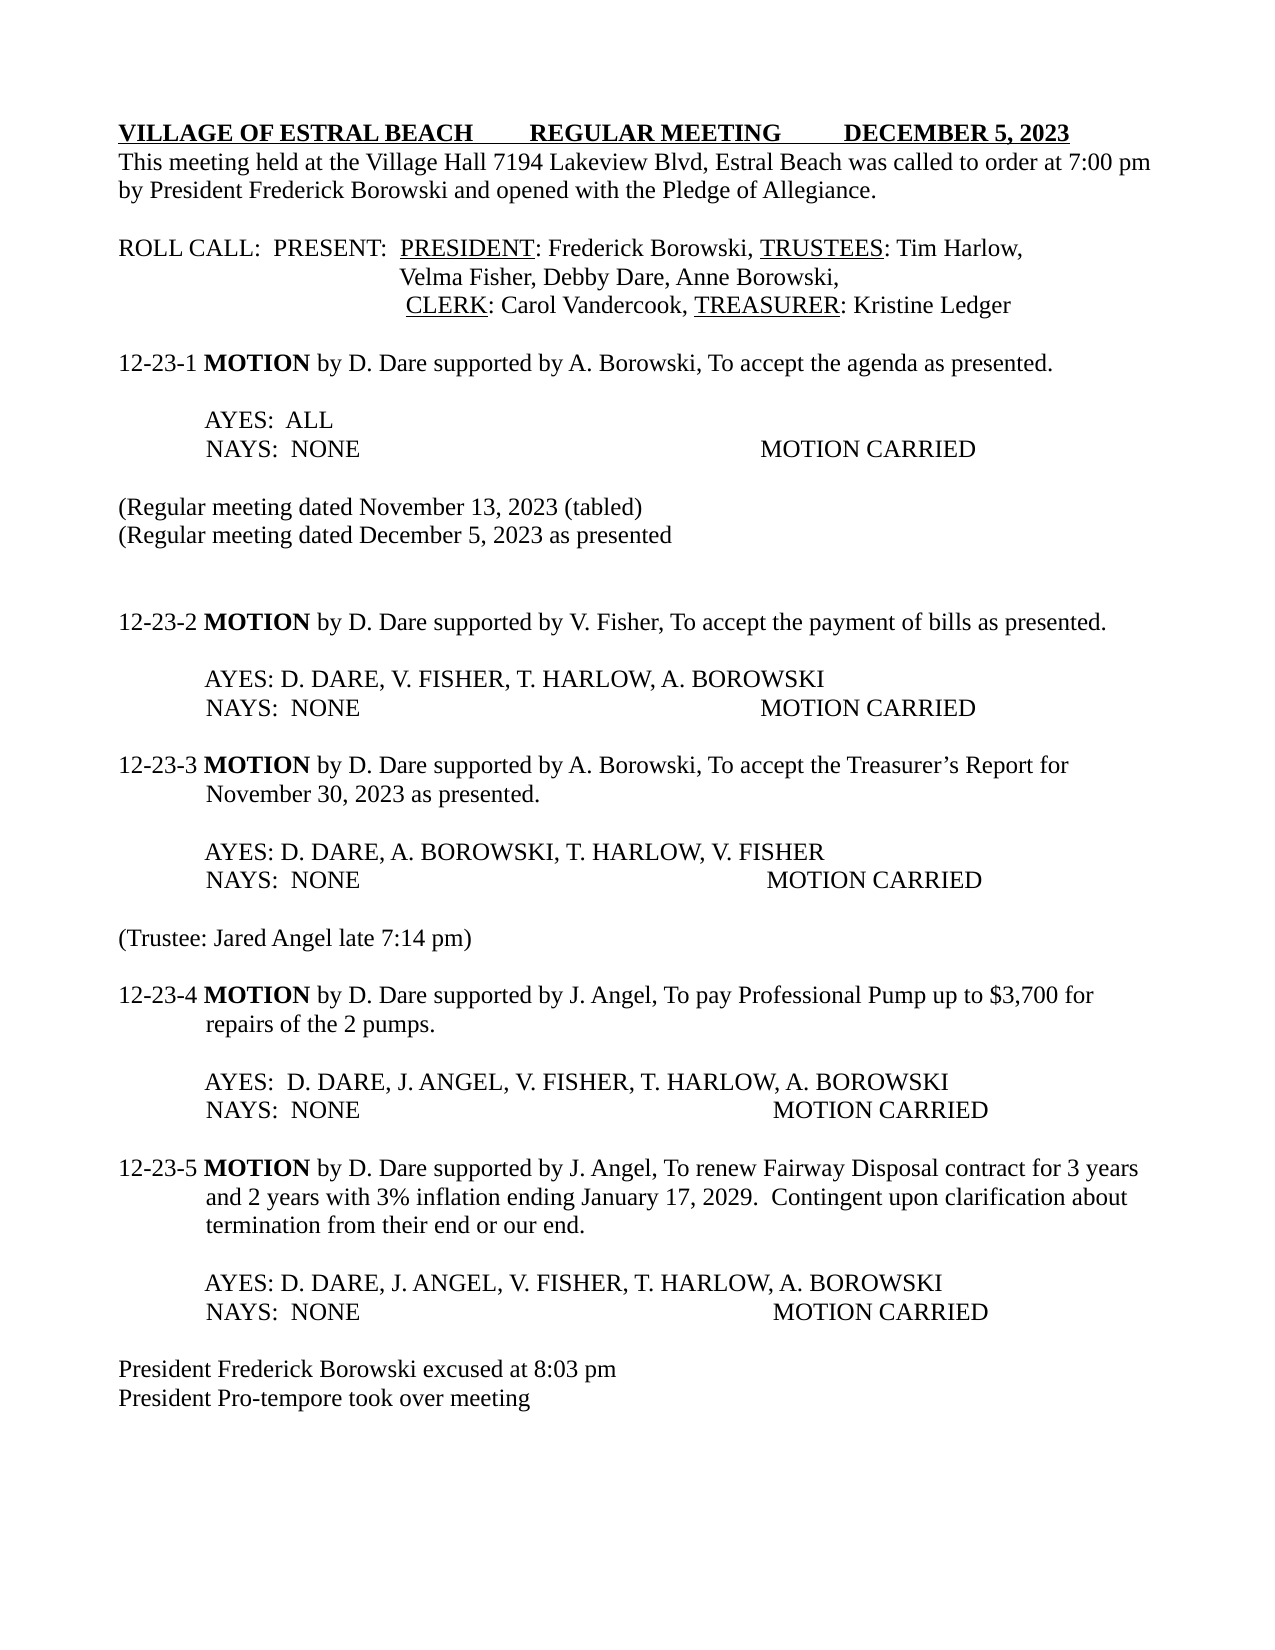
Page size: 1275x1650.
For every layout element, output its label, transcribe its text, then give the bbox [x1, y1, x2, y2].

text (Regular meeting dated December 5, 2023 as presented [118, 521, 1157, 549]
text NAYS: NONE MOTION CARRIED [118, 434, 1157, 463]
text This meeting held at the Village Hall 7194 Lakeview Blvd, Estral Beach was called to order at 7:00 pm by President Frederick Borowski and opened with the Pledge of Allegiance. [118, 147, 1157, 204]
text AYES: D. DARE, J. ANGEL, V. FISHER, T. HARLOW, A. BOROWSKI [118, 1067, 1157, 1096]
text NAYS: NONE MOTION CARRIED [118, 1096, 1157, 1124]
text President Frederick Borowski excused at 8:03 pm [118, 1354, 1157, 1383]
text 12-23-3 MOTION by D. Dare supported by A. Borowski, To accept the Treasurer’s Report for [118, 751, 1157, 779]
text ROLL CALL: PRESENT: PRESIDENT: Frederick Borowski, TRUSTEES: Tim Harlow, [118, 233, 1157, 262]
text NAYS: NONE MOTION CARRIED [118, 866, 1157, 894]
text VILLAGE OF ESTRAL BEACH REGULAR MEETING DECEMBER 5, 2023 [118, 118, 1157, 147]
text (Regular meeting dated November 13, 2023 (tabled) [118, 492, 1157, 521]
text repairs of the 2 pumps. [118, 1009, 1157, 1038]
text CLERK: Carol Vandercook, TREASURER: Kristine Ledger [118, 291, 1157, 319]
text President Pro-tempore took over meeting [118, 1383, 1157, 1412]
text November 30, 2023 as presented. [118, 779, 1157, 808]
text 12-23-4 MOTION by D. Dare supported by J. Angel, To pay Professional Pump up to $3,700 for [118, 981, 1157, 1009]
text AYES: D. DARE, J. ANGEL, V. FISHER, T. HARLOW, A. BOROWSKI [118, 1268, 1157, 1297]
text AYES: D. DARE, A. BOROWSKI, T. HARLOW, V. FISHER [118, 837, 1157, 866]
text AYES: D. DARE, V. FISHER, T. HARLOW, A. BOROWSKI [118, 664, 1157, 693]
text termination from their end or our end. [118, 1211, 1157, 1239]
text 12-23-2 MOTION by D. Dare supported by V. Fisher, To accept the payment of bills as presented. [118, 607, 1157, 636]
text Velma Fisher, Debby Dare, Anne Borowski, [118, 262, 1157, 291]
text (Trustee: Jared Angel late 7:14 pm) [118, 923, 1157, 952]
text 12-23-5 MOTION by D. Dare supported by J. Angel, To renew Fairway Disposal contract for 3 years [118, 1153, 1157, 1182]
text and 2 years with 3% inflation ending January 17, 2029. Contingent upon clarification about [118, 1182, 1157, 1211]
text 12-23-1 MOTION by D. Dare supported by A. Borowski, To accept the agenda as presented. [118, 348, 1157, 377]
text NAYS: NONE MOTION CARRIED [118, 1297, 1157, 1326]
text AYES: ALL [118, 406, 1157, 434]
text NAYS: NONE MOTION CARRIED [118, 693, 1157, 722]
